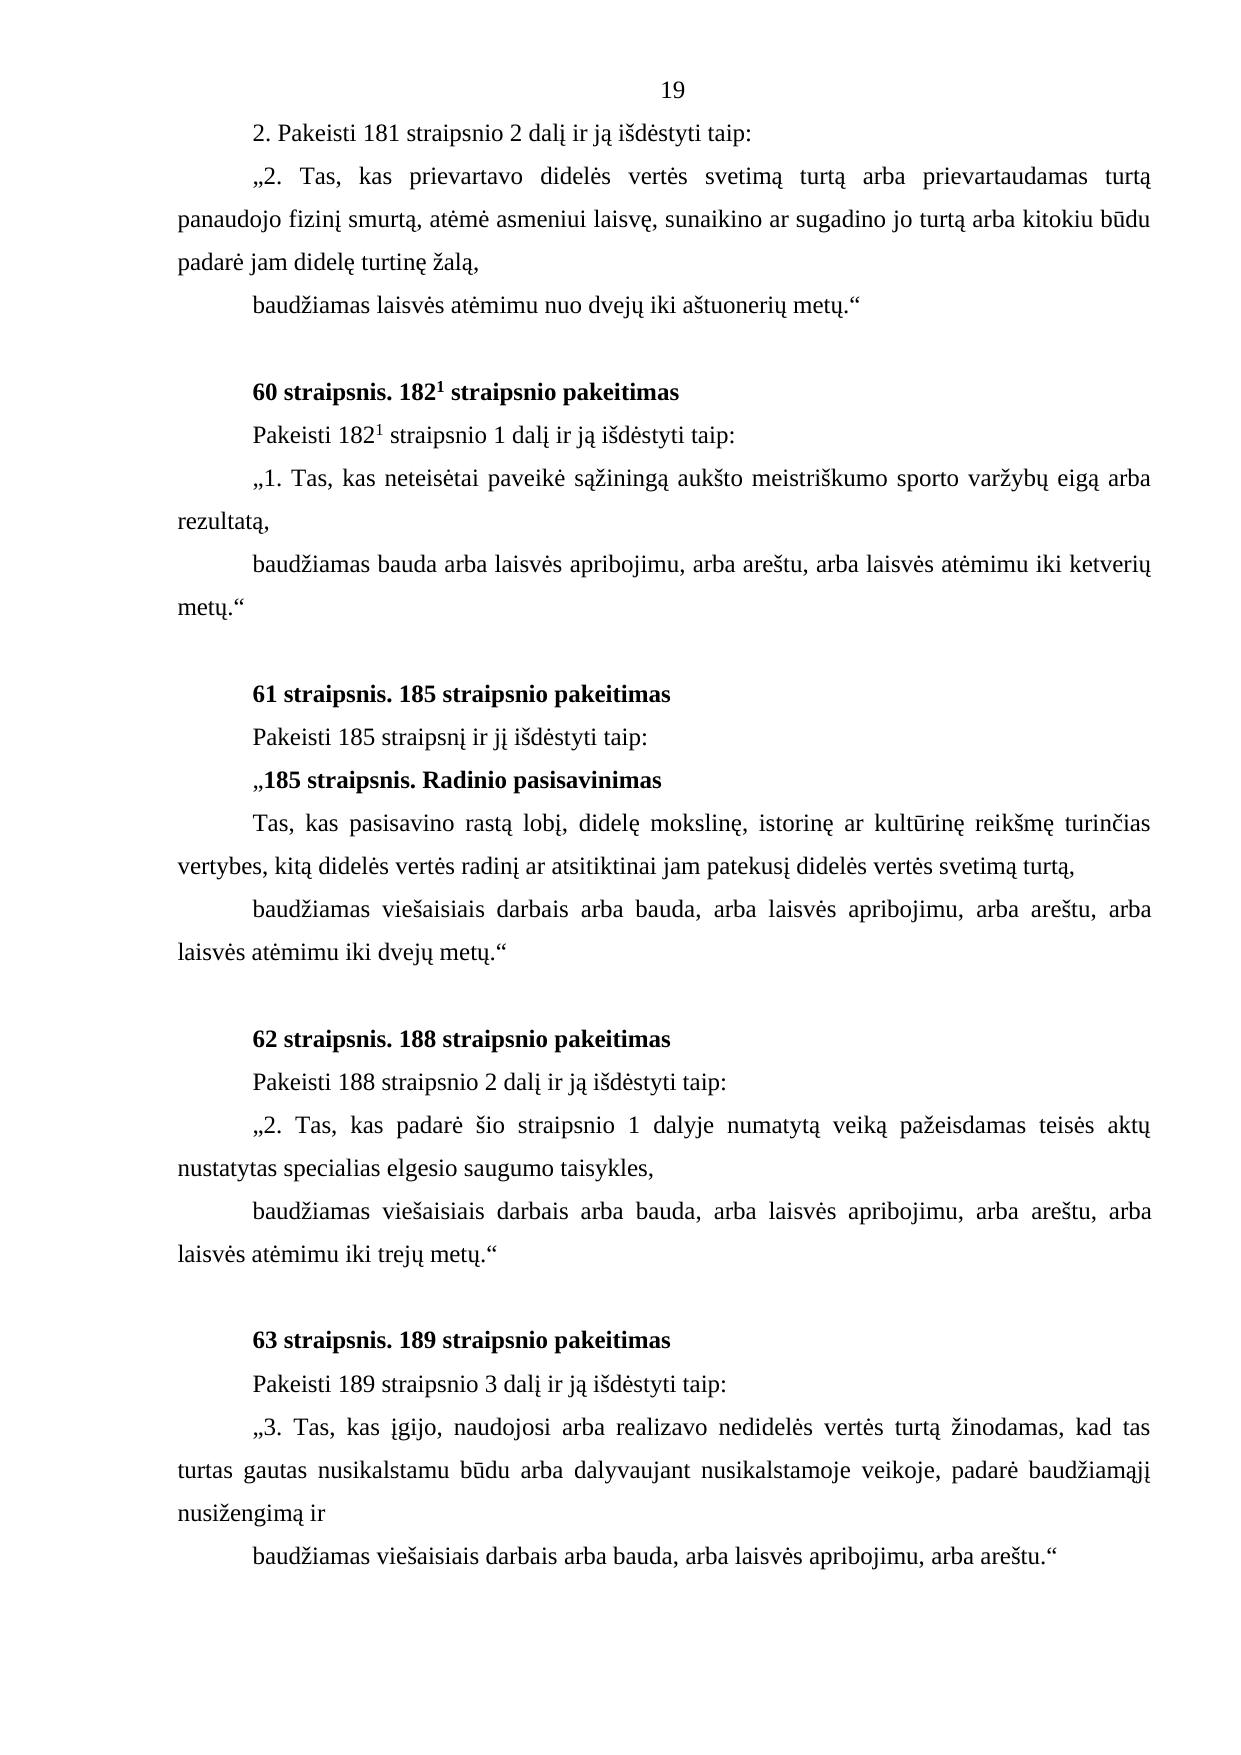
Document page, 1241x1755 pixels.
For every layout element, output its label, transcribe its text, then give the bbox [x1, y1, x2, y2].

text 61 straipsnis. 185 straipsnio pakeitimas [177, 679, 1152, 707]
text baudžiamas viešaisiais darbais arba bauda, arba laisvės apribojimu, arba areštu, arba laisvės atėmimu iki dvejų metų.“ [177, 894, 1152, 966]
text baudžiamas bauda arba laisvės apribojimu, arba areštu, arba laisvės atėmimu iki ketverių metų.“ [177, 549, 1152, 621]
text baudžiamas viešaisiais darbais arba bauda, arba laisvės apribojimu, arba areštu.“ [177, 1541, 1152, 1570]
text „1. Tas, kas neteisėtai paveikė sąžiningą aukšto meistriškumo sporto varžybų eigą arba rezultatą, [177, 463, 1152, 535]
text baudžiamas viešaisiais darbais arba bauda, arba laisvės apribojimu, arba areštu, arba laisvės atėmimu iki trejų metų.“ [177, 1196, 1152, 1268]
text 60 straipsnis. 1821 straipsnio pakeitimas [177, 377, 1152, 406]
text 63 straipsnis. 189 straipsnio pakeitimas [177, 1326, 1152, 1354]
text „185 straipsnis. Radinio pasisavinimas [177, 765, 1152, 794]
text „3. Tas, kas įgijo, naudojosi arba realizavo nedidelės vertės turtą žinodamas, kad tas turtas gautas nusikalstamu būdu arba dalyvaujant nusikalstamoje veikoje, padarė baudžiamąjį nusižengimą ir [177, 1412, 1152, 1527]
text Tas, kas pasisavino rastą lobį, didelę mokslinę, istorinę ar kultūrinę reikšmę turinčias vertybes, kitą didelės vertės radinį ar atsitiktinai jam patekusį didelės vertės svetimą turtą, [177, 808, 1152, 880]
text baudžiamas laisvės atėmimu nuo dvejų iki aštuonerių metų.“ [177, 291, 1152, 319]
text Pakeisti 185 straipsnį ir jį išdėstyti taip: [177, 722, 1152, 751]
text Pakeisti 1821 straipsnio 1 dalį ir ją išdėstyti taip: [177, 420, 1152, 449]
text „2. Tas, kas prievartavo didelės vertės svetimą turtą arba prievartaudamas turtą panaudojo fizinį smurtą, atėmė asmeniui laisvę, sunaikino ar sugadino jo turtą arba kitokiu būdu padarė jam didelę turtinę žalą, [177, 161, 1152, 276]
text Pakeisti 189 straipsnio 3 dalį ir ją išdėstyti taip: [177, 1369, 1152, 1397]
text 2. Pakeisti 181 straipsnio 2 dalį ir ją išdėstyti taip: [177, 118, 1152, 147]
text Pakeisti 188 straipsnio 2 dalį ir ją išdėstyti taip: [177, 1067, 1152, 1096]
text 62 straipsnis. 188 straipsnio pakeitimas [177, 1024, 1152, 1052]
text „2. Tas, kas padarė šio straipsnio 1 dalyje numatytą veiką pažeisdamas teisės aktų nustatytas specialias elgesio saugumo taisykles, [177, 1110, 1152, 1182]
